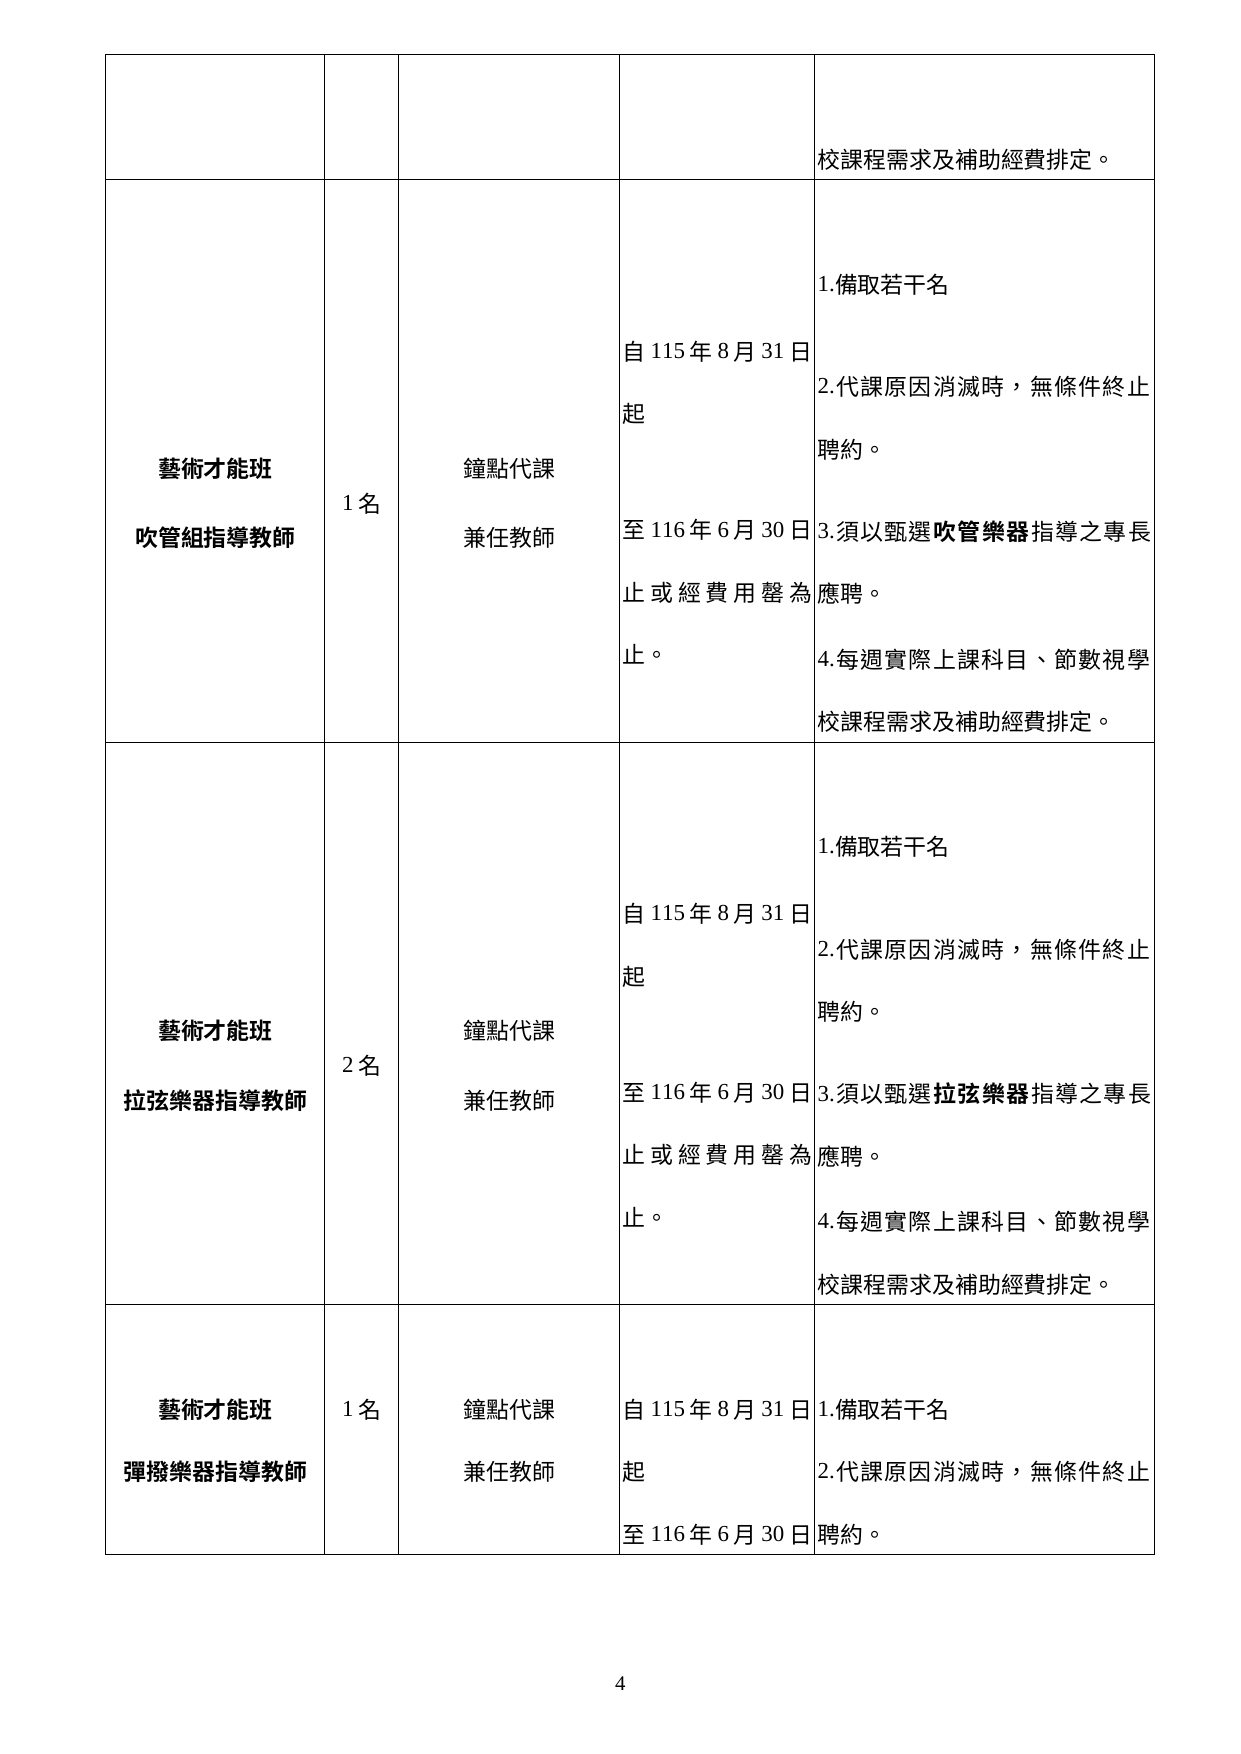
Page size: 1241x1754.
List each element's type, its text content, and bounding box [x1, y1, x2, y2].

table_cell 自115年8月31日起 至116年6月30日止或經費用罄為止。 [620, 180, 814, 742]
table_cell 自115年8月31日起 至116年6月30日 [620, 1305, 814, 1554]
table_cell 1.備取若干名 2.代課原因消滅時，無條件終止聘約。 3.須以甄選拉弦樂器指導之專長應聘。 4.每週實際上課科目、節數視學校課程需求及補助經費排定。 [815, 743, 1154, 1304]
table_cell 藝術才能班 吹管組指導教師 [106, 180, 324, 742]
table_cell 鐘點代課 兼任教師 [399, 743, 619, 1304]
table_cell 藝術才能班 彈撥樂器指導教師 [106, 1305, 324, 1554]
table_cell 1名 [325, 180, 398, 742]
table_cell [399, 55, 619, 179]
table_cell 校課程需求及補助經費排定。 [815, 55, 1154, 179]
table_cell 2名 [325, 743, 398, 1304]
table_cell 鐘點代課 兼任教師 [399, 1305, 619, 1554]
table_cell 藝術才能班 拉弦樂器指導教師 [106, 743, 324, 1304]
table_cell 1.備取若干名 2.代課原因消滅時，無條件終止聘約。 [815, 1305, 1154, 1554]
table_cell 1名 [325, 1305, 398, 1554]
table_cell 1.備取若干名 2.代課原因消滅時，無條件終止聘約。 3.須以甄選吹管樂器指導之專長應聘。 4.每週實際上課科目、節數視學校課程需求及補助經費排定。 [815, 180, 1154, 742]
table_cell 自115年8月31日起 至116年6月30日止或經費用罄為止。 [620, 743, 814, 1304]
table_cell [620, 55, 814, 179]
table_cell 鐘點代課 兼任教師 [399, 180, 619, 742]
table_cell [106, 55, 324, 179]
table_cell [325, 55, 398, 179]
